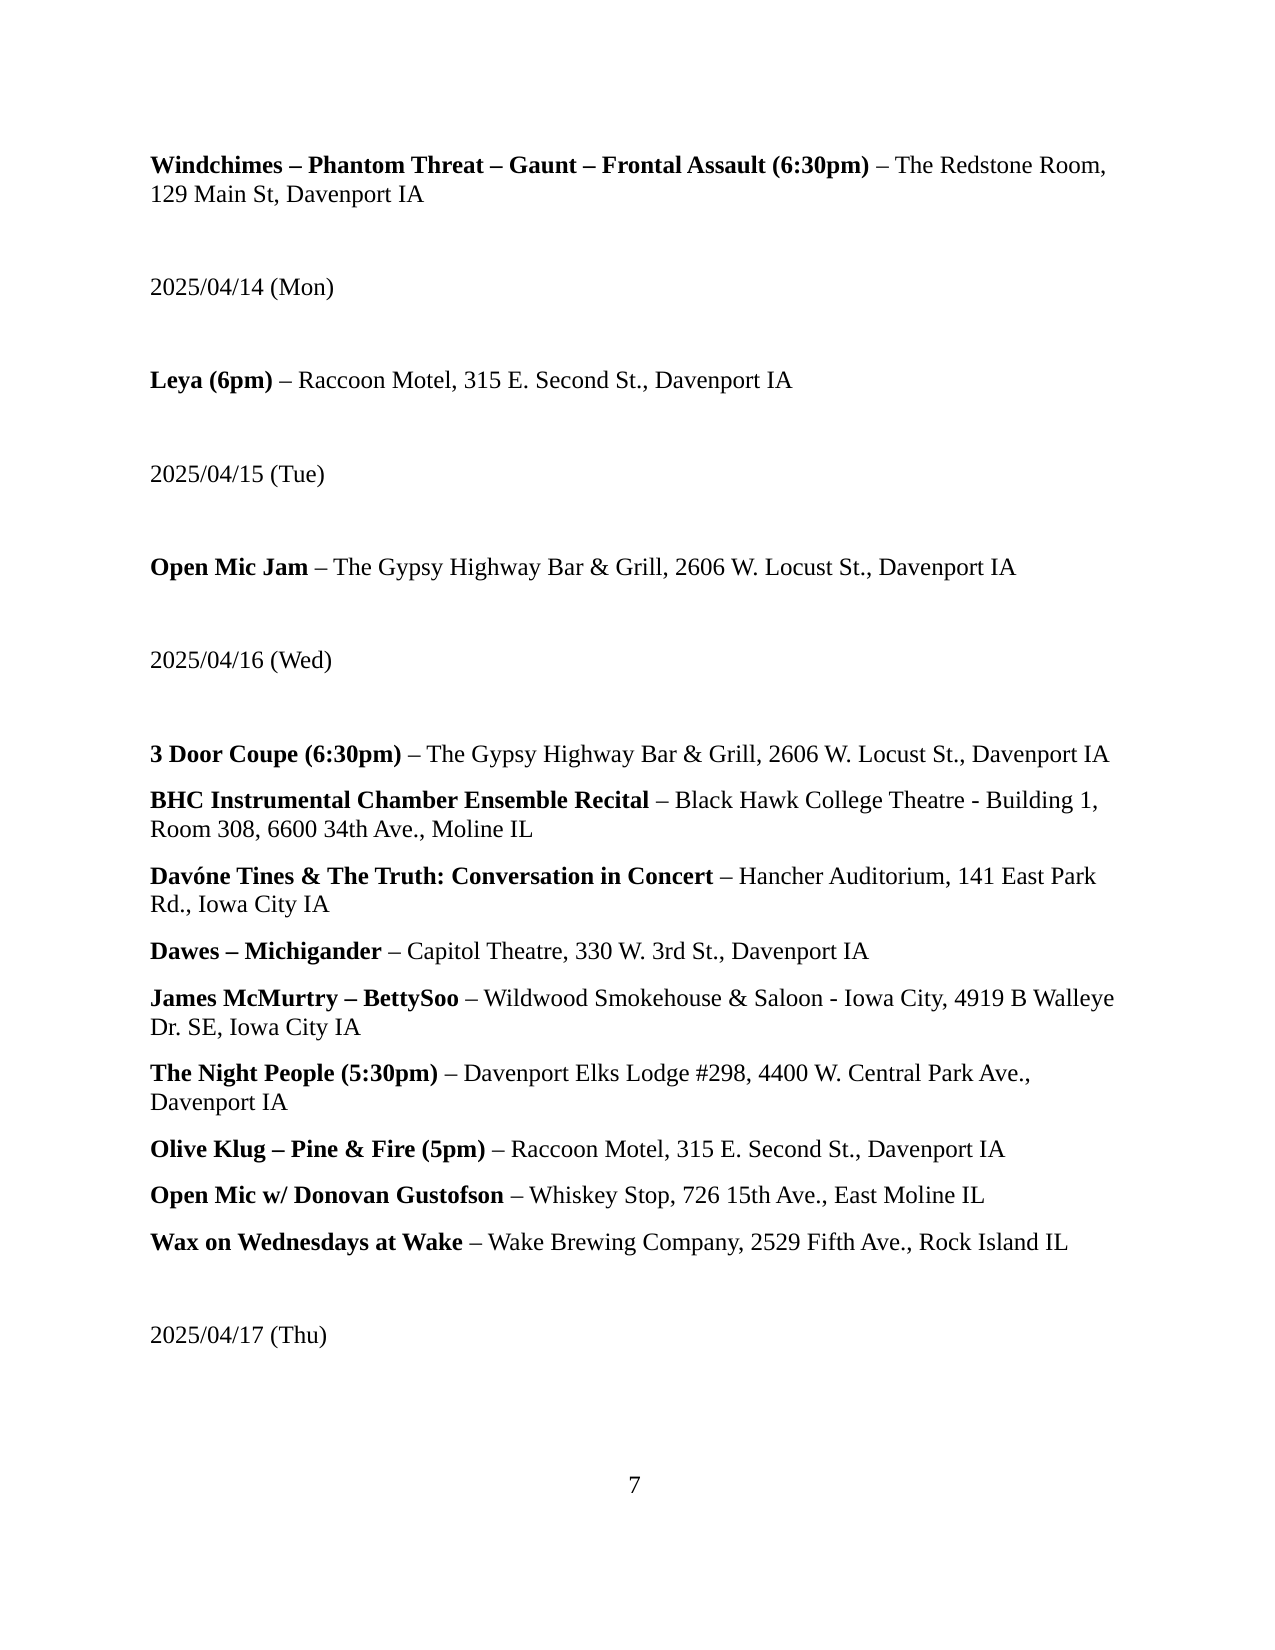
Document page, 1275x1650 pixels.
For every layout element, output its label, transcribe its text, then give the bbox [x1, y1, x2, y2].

text BHC Instrumental Chamber Ensemble Recital – Black Hawk College Theatre - Building 1, Room 308, 6600 34th Ave., Moline IL [150, 785, 1125, 843]
text Dawes – Michigander – Capitol Theatre, 330 W. 3rd St., Davenport IA [150, 936, 1125, 965]
text The Night People (5:30pm) – Davenport Elks Lodge #298, 4400 W. Central Park Ave., Davenport IA [150, 1058, 1125, 1116]
text Davóne Tines & The Truth: Conversation in Concert – Hancher Auditorium, 141 East Park Rd., Iowa City IA [150, 861, 1125, 918]
text Olive Klug – Pine & Fire (5pm) – Raccoon Motel, 315 E. Second St., Davenport IA [150, 1134, 1125, 1162]
text Windchimes – Phantom Threat – Gaunt – Frontal Assault (6:30pm) – The Redstone Room, 129 Main St, Davenport IA [150, 150, 1125, 207]
text Open Mic w/ Donovan Gustofson – Whiskey Stop, 726 15th Ave., East Moline IL [150, 1180, 1125, 1209]
text 2025/04/17 (Thu) [150, 1320, 1125, 1349]
text Leya (6pm) – Raccoon Motel, 315 E. Second St., Davenport IA [150, 365, 1125, 394]
text 2025/04/16 (Wed) [150, 645, 1125, 674]
text 2025/04/15 (Tue) [150, 459, 1125, 487]
text Open Mic Jam – The Gypsy Highway Bar & Grill, 2606 W. Locust St., Davenport IA [150, 552, 1125, 581]
text 3 Door Coupe (6:30pm) – The Gypsy Highway Bar & Grill, 2606 W. Locust St., Davenport IA [150, 739, 1125, 767]
text 2025/04/14 (Mon) [150, 272, 1125, 301]
text James McMurtry – BettySoo – Wildwood Smokehouse & Saloon - Iowa City, 4919 B Walleye Dr. SE, Iowa City IA [150, 983, 1125, 1040]
text Wax on Wednesdays at Wake – Wake Brewing Company, 2529 Fifth Ave., Rock Island IL [150, 1227, 1125, 1256]
